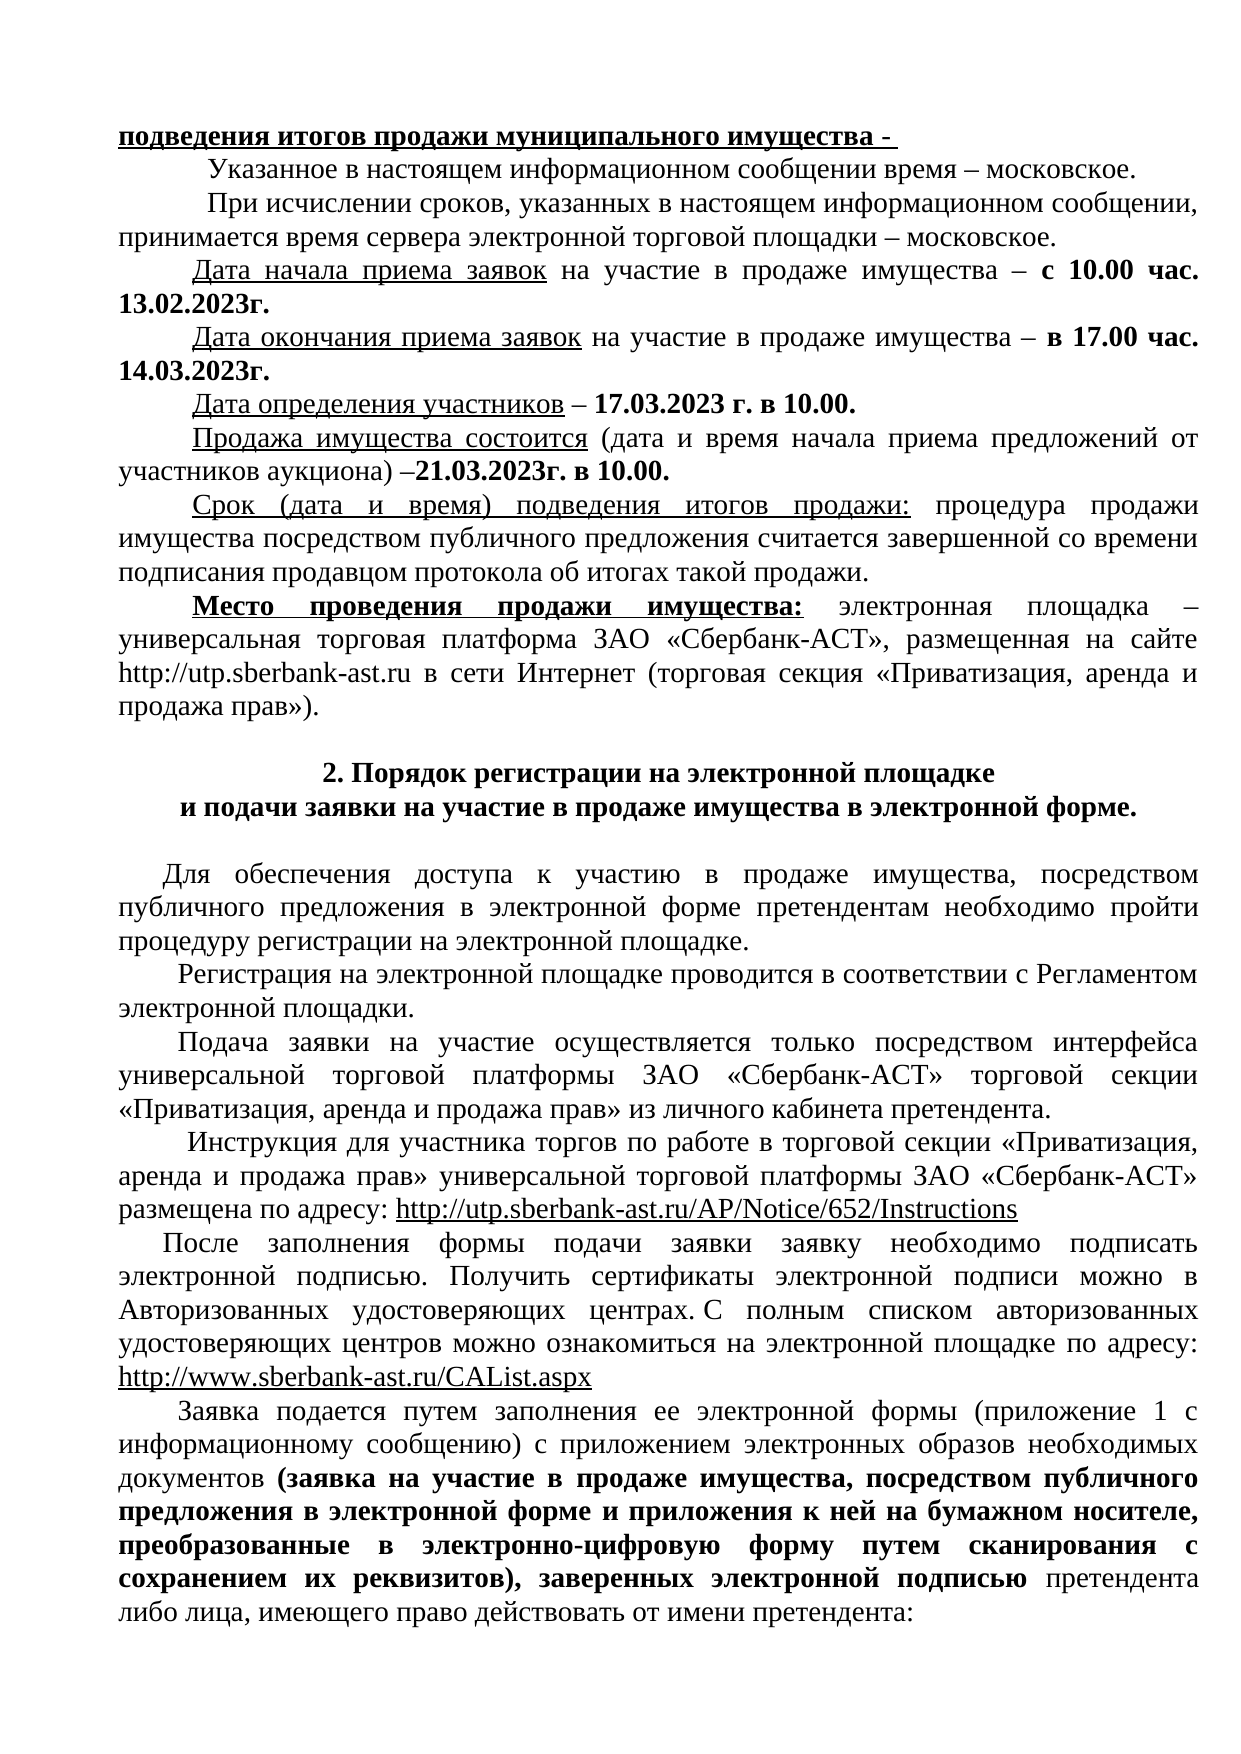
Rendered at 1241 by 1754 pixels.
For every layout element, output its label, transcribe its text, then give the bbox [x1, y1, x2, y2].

text подведения итогов продажи муниципального имущества - [118, 118, 1199, 152]
text Место проведения продажи имущества: электронная площадка – универсальная торговая платформа ЗАО «Сбербанк-АСТ», размещенная на сайте http://utp.sberbank-ast.ru в сети Интернет (торговая секция «Приватизация, аренда и продажа прав»). [118, 588, 1199, 722]
text Дата окончания приема заявок на участие в продаже имущества – в 17.00 час. 14.03.2023г. [118, 319, 1199, 386]
text Инструкция для участника торгов по работе в торговой секции «Приватизация, аренда и продажа прав» универсальной торговой платформы ЗАО «Сбербанк-АСТ» размещена по адресу: http://utp.sberbank-ast.ru/AP/Notice/652/Instructions [118, 1124, 1199, 1225]
text После заполнения формы подачи заявки заявку необходимо подписать электронной подписью. Получить сертификаты электронной подписи можно в Авторизованных удостоверяющих центрах. С полным списком авторизованных удостоверяющих центров можно ознакомиться на электронной площадке по адресу: http://www.sberbank-ast.ru/CAList.aspx [118, 1225, 1199, 1393]
text Указанное в настоящем информационном сообщении время – московское. [118, 152, 1199, 185]
text Подача заявки на участие осуществляется только посредством интерфейса универсальной торговой платформы ЗАО «Сбербанк-АСТ» торговой секции «Приватизация, аренда и продажа прав» из личного кабинета претендента. [118, 1024, 1199, 1124]
text Заявка подается путем заполнения ее электронной формы (приложение 1 с информационному сообщению) с приложением электронных образов необходимых документов (заявка на участие в продаже имущества, посредством публичного предложения в электронной форме и приложения к ней на бумажном носителе, преобразованные в электронно-цифровую форму путем сканирования с сохранением их реквизитов), заверенных электронной подписью претендента либо лица, имеющего право действовать от имени претендента: [118, 1393, 1199, 1627]
text 2. Порядок регистрации на электронной площадке [118, 755, 1199, 789]
text Регистрация на электронной площадке проводится в соответствии с Регламентом электронной площадки. [118, 957, 1199, 1024]
text и подачи заявки на участие в продаже имущества в электронной форме. [118, 789, 1199, 822]
text Срок (дата и время) подведения итогов продажи: процедура продажи имущества посредством публичного предложения считается завершенной со времени подписания продавцом протокола об итогах такой продажи. [118, 487, 1199, 588]
text Дата определения участников – 17.03.2023 г. в 10.00. [118, 386, 1199, 420]
text Продажа имущества состоится (дата и время начала приема предложений от участников аукциона) –21.03.2023г. в 10.00. [118, 420, 1199, 487]
text Дата начала приема заявок на участие в продаже имущества – с 10.00 час. 13.02.2023г. [118, 252, 1199, 319]
text При исчислении сроков, указанных в настоящем информационном сообщении, принимается время сервера электронной торговой площадки – московское. [118, 185, 1199, 252]
text Для обеспечения доступа к участию в продаже имущества, посредством публичного предложения в электронной форме претендентам необходимо пройти процедуру регистрации на электронной площадке. [118, 856, 1199, 957]
